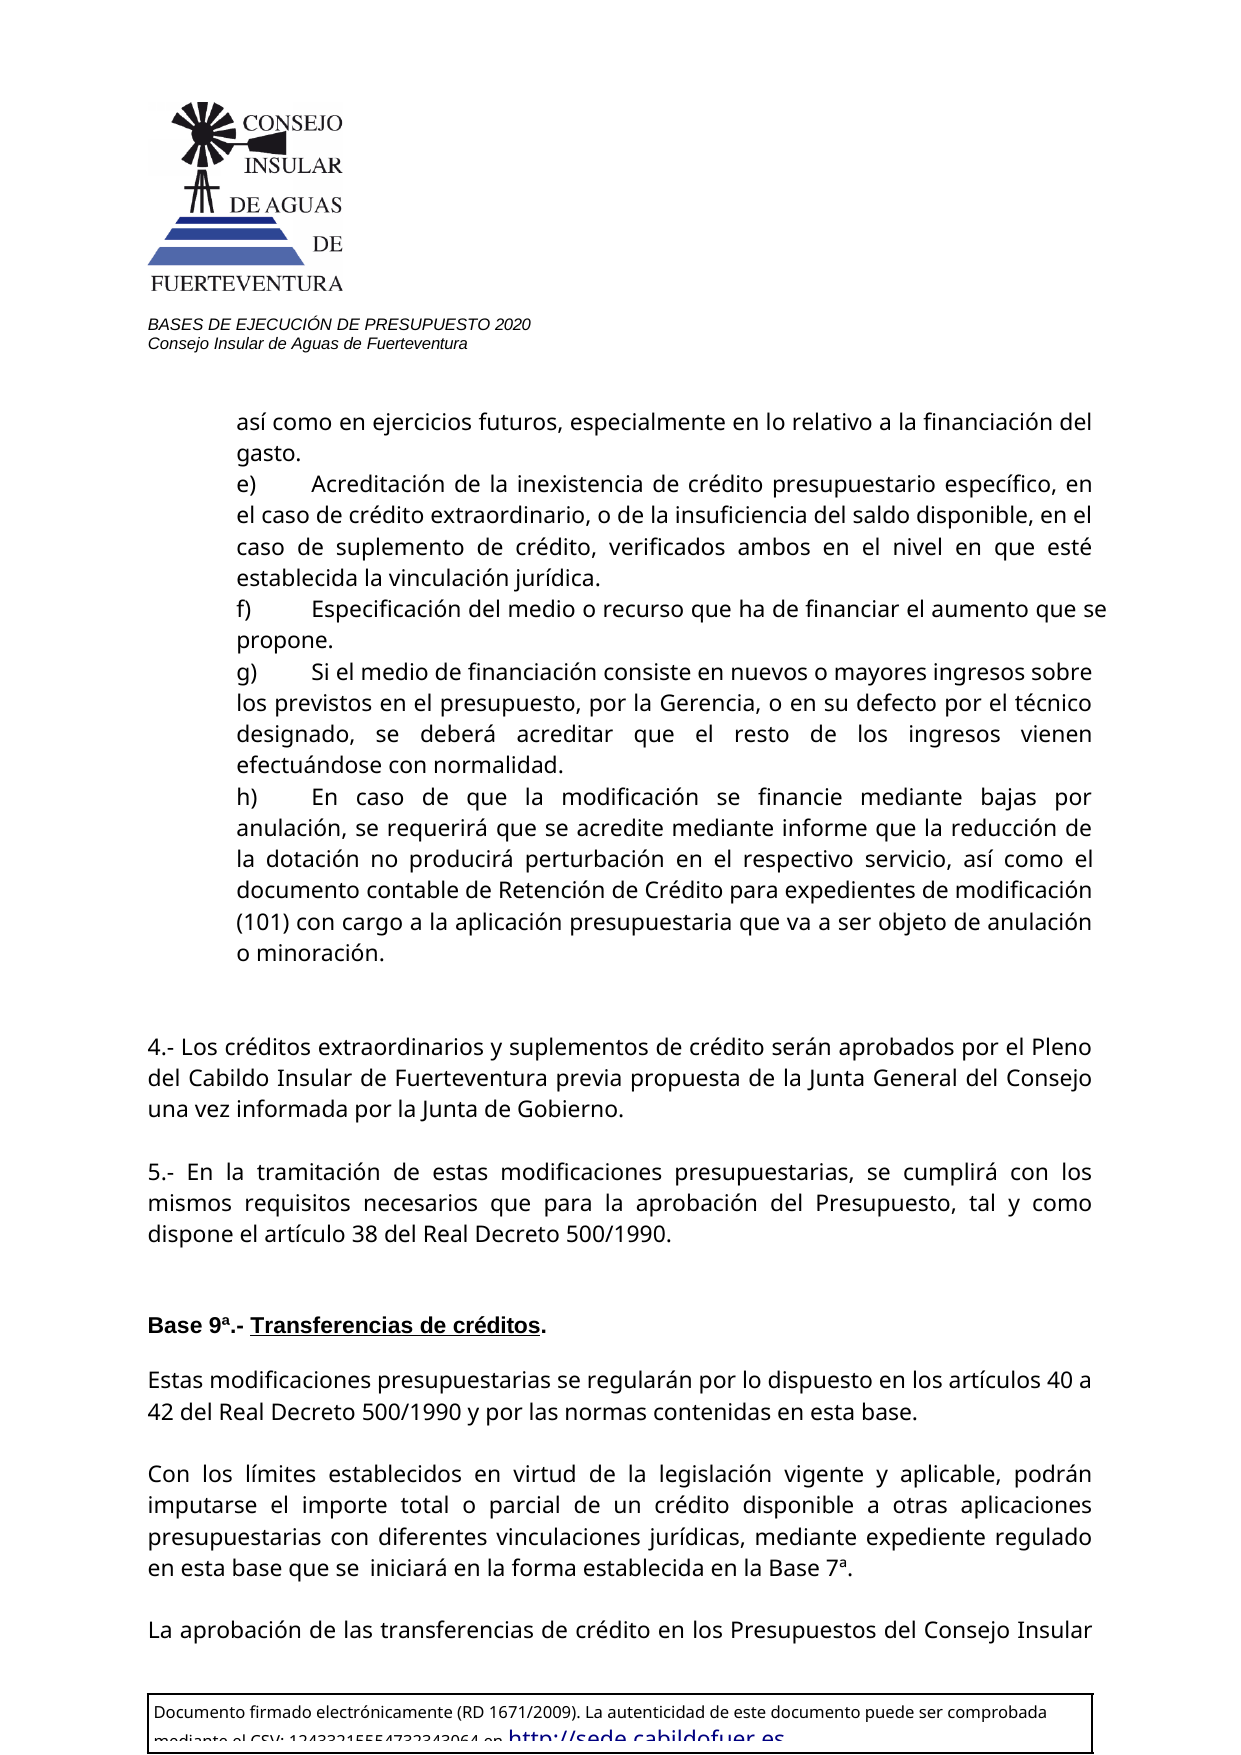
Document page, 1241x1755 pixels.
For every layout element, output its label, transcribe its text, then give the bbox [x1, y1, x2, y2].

text 5.- En la tramitación de estas modificaciones presupuestarias, se cumplirá con los mismos requisitos necesarios que para la aprobación del Presupuesto, tal y como dispone el artículo 38 del Real Decreto 500/1990. [147, 1156, 1093, 1249]
list Especificación del medio o recurso que ha de financiar el aumento que se propone. [236, 593, 1108, 656]
list Si el medio de financiación consiste en nuevos o mayores ingresos sobre los previstos en el presupuesto, por la Gerencia, o en su defecto por el técnico designado, se deberá acreditar que el resto de los ingresos vienen efectuándose con normalidad. [236, 656, 1093, 781]
text Estas modificaciones presupuestarias se regularán por lo dispuesto en los artículos 40 a 42 del Real Decreto 500/1990 y por las normas contenidas en esta base. [147, 1364, 1093, 1427]
text 4.- Los créditos extraordinarios y suplementos de crédito serán aprobados por el Pleno del Cabildo Insular de Fuerteventura previa propuesta de la Junta General del Consejo una vez informada por la Junta de Gobierno. [147, 1031, 1093, 1124]
subtitle Base 9ª.- Transferencias de créditos. [147, 1312, 1108, 1338]
text así como en ejercicios futuros, especialmente en lo relativo a la financiación del gasto. [236, 406, 1093, 468]
text Con los límites establecidos en virtud de la legislación vigente y aplicable, podrán imputarse el importe total o parcial de un crédito disponible a otras aplicaciones presupuestarias con diferentes vinculaciones jurídicas, mediante expediente regulado en esta base que se iniciará en la forma establecida en la Base 7ª. [147, 1458, 1093, 1583]
list En caso de que la modificación se financie mediante bajas por anulación, se requerirá que se acredite mediante informe que la reducción de la dotación no producirá perturbación en el respectivo servicio, así como el documento contable de Retención de Crédito para expedientes de modificación (101) con cargo a la aplicación presupuestaria que va a ser objeto de anulación o minoración. [236, 781, 1093, 968]
text La aprobación de las transferencias de crédito en los Presupuestos del Consejo Insular [148, 1614, 1093, 1646]
list Acreditación de la inexistencia de crédito presupuestario específico, en el caso de crédito extraordinario, o de la insuficiencia del saldo disponible, en el caso de suplemento de crédito, verificados ambos en el nivel en que esté establecida la vinculación jurídica. [236, 468, 1093, 593]
